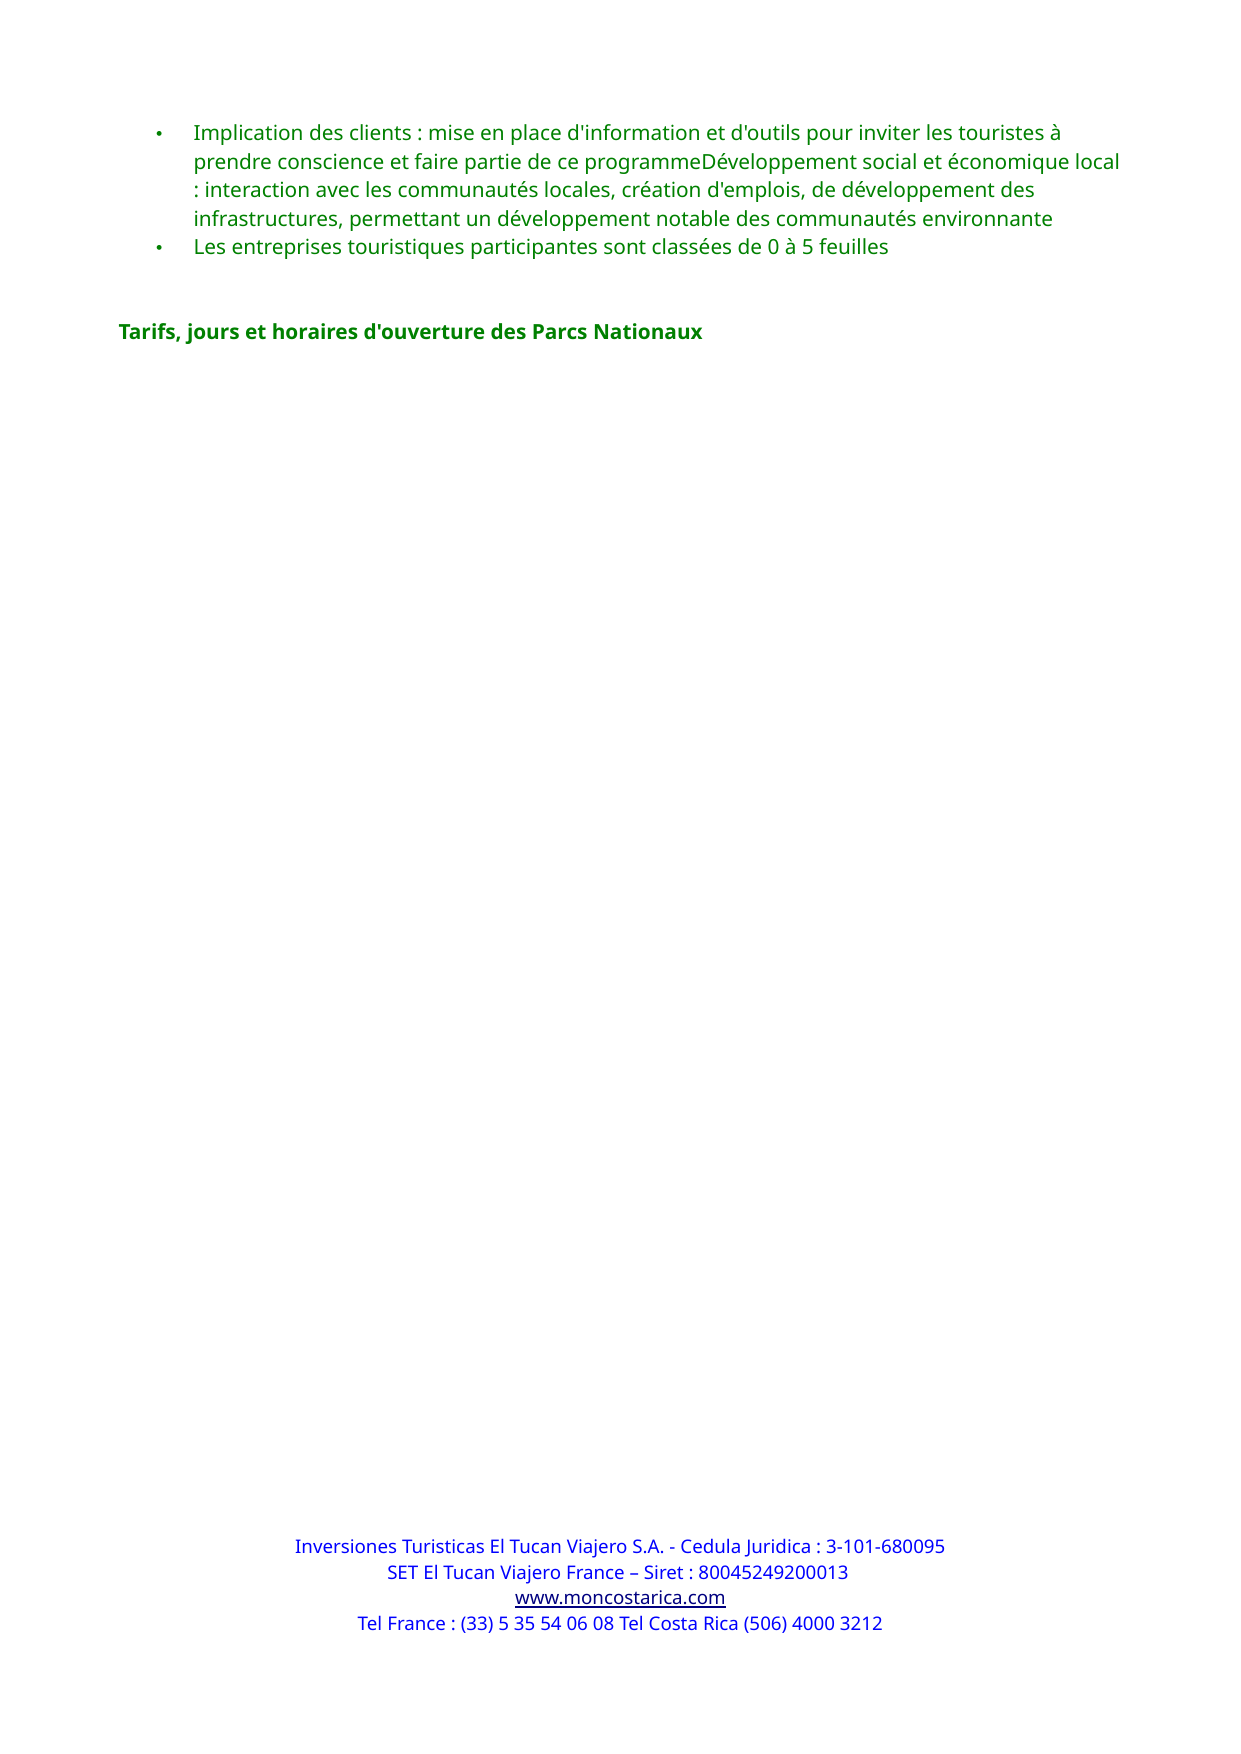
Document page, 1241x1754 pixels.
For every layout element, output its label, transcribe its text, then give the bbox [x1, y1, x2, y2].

text Tarifs, jours et horaires d'ouverture des Parcs Nationaux [118, 317, 1122, 346]
list Implication des clients : mise en place d'information et d'outils pour inviter les touristes à prendre conscience et faire partie de ce programmeDéveloppement social et économique local : interaction avec les communautés locales, création d'emplois, de développement des infrastructures, permettant un développement notable des communautés environnante [156, 118, 1122, 232]
list Les entreprises touristiques participantes sont classées de 0 à 5 feuilles [156, 232, 1122, 261]
